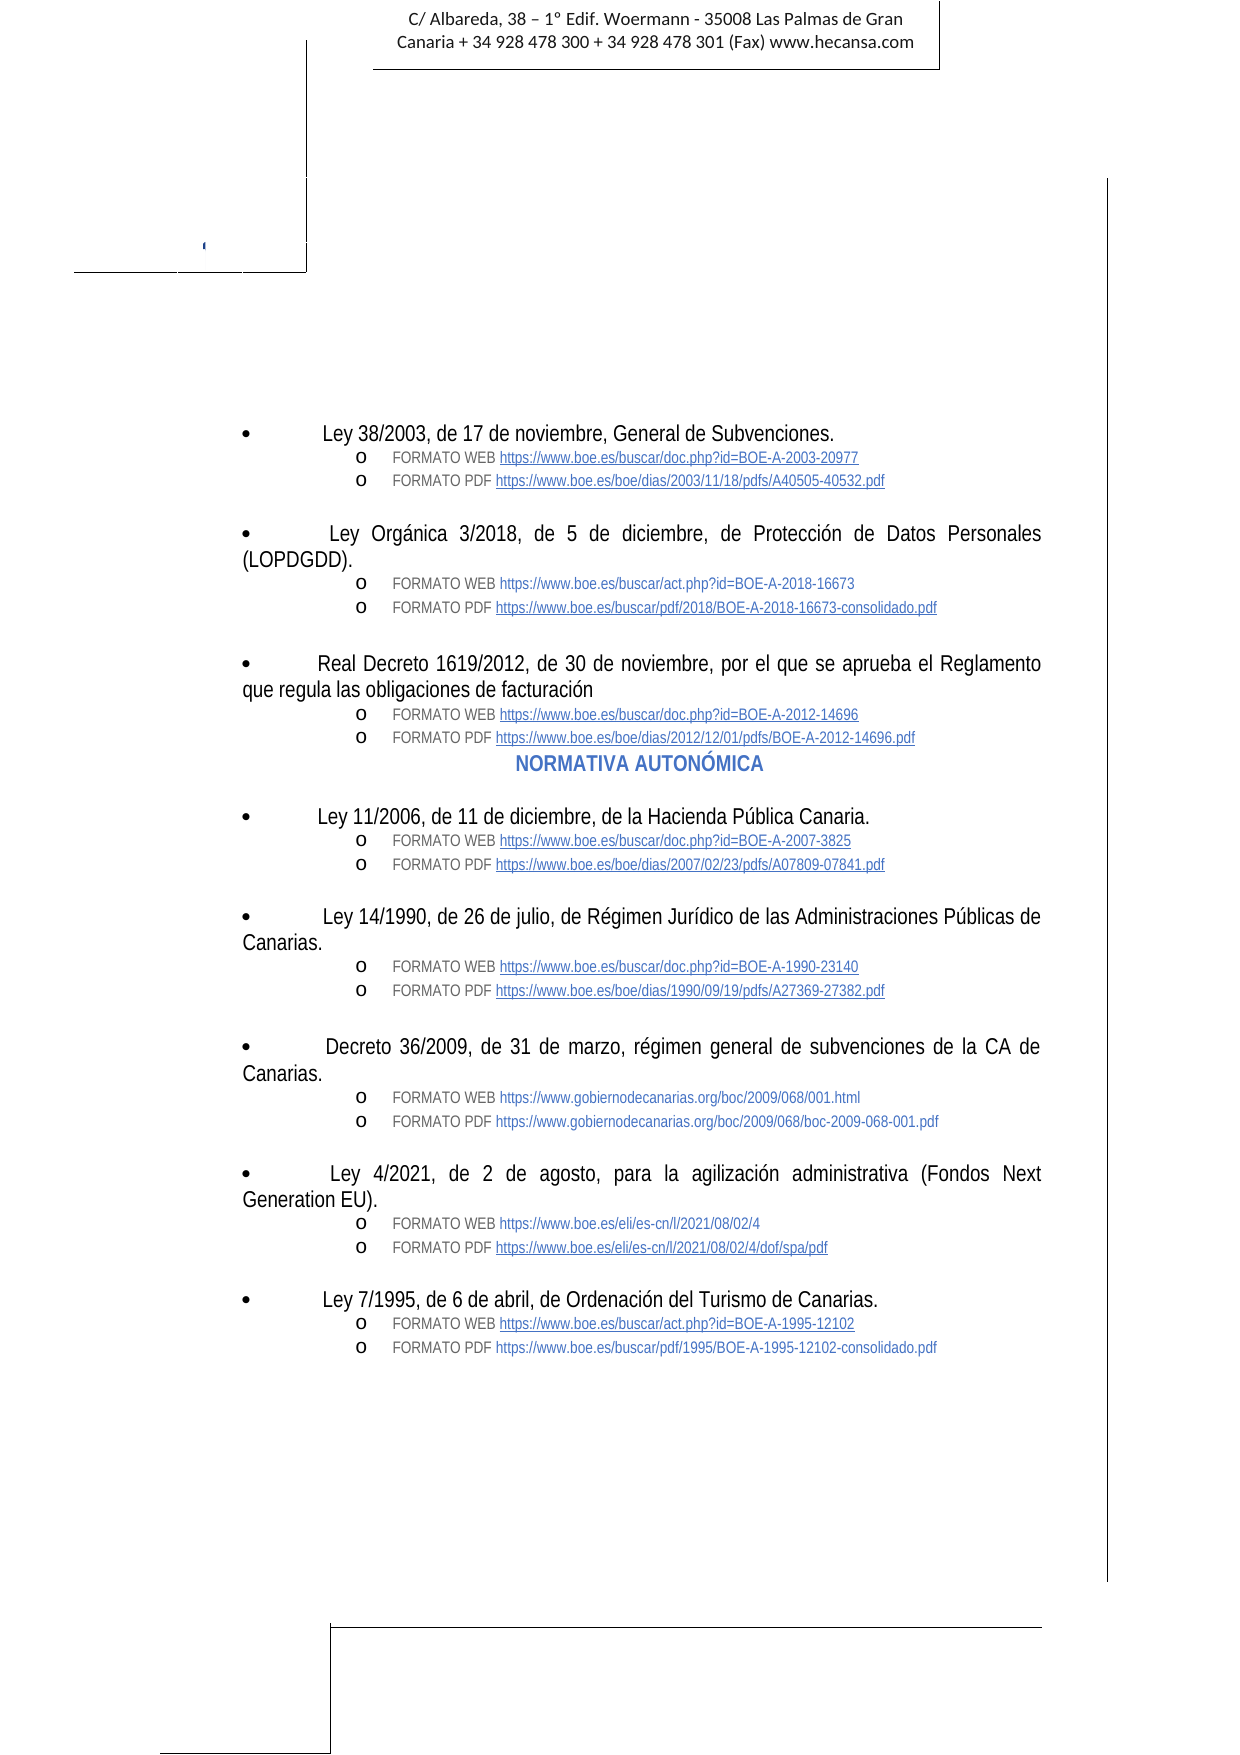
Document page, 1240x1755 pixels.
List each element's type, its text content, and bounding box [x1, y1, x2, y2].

list FORMATO WEB https://www.boe.es/buscar/act.php?id=BOE-A-1995-12102 [355, 1312, 1042, 1336]
list Ley 38/2003, de 17 de noviembre, General de Subvenciones. [242, 419, 1042, 446]
list FORMATO WEB https://www.gobiernodecanarias.org/boc/2009/068/001.html [355, 1086, 1042, 1109]
list FORMATO PDF https://www.boe.es/eli/es-cn/l/2021/08/02/4/dof/spa/pdf [355, 1236, 1042, 1259]
list Ley 4/2021, de 2 de agosto, para la agilización administrativa (Fondos Next Generation EU). [242, 1159, 1042, 1212]
list Real Decreto 1619/2012, de 30 de noviembre, por el que se aprueba el Reglamento que regula las obligaciones de facturación [242, 650, 1042, 703]
list FORMATO PDF https://www.boe.es/buscar/pdf/1995/BOE-A-1995-12102-consolidado.pdf [355, 1336, 1042, 1359]
list Ley 11/2006, de 11 de diciembre, de la Hacienda Pública Canaria. [242, 803, 1042, 829]
list FORMATO WEB https://www.boe.es/buscar/doc.php?id=BOE-A-1990-23140 [355, 955, 1042, 979]
list Ley Orgánica 3/2018, de 5 de diciembre, de Protección de Datos Personales (LOPDGDD). [242, 519, 1042, 572]
list Ley 14/1990, de 26 de julio, de Régimen Jurídico de las Administraciones Públicas de Canarias. [242, 903, 1042, 955]
list FORMATO PDF https://www.boe.es/boe/dias/1990/09/19/pdfs/A27369-27382.pdf [355, 979, 1042, 1003]
list FORMATO WEB https://www.boe.es/eli/es-cn/l/2021/08/02/4 [355, 1212, 1042, 1236]
list FORMATO PDF https://www.gobiernodecanarias.org/boc/2009/068/boc-2009-068-001.pdf [355, 1109, 1042, 1133]
list FORMATO PDF https://www.boe.es/boe/dias/2007/02/23/pdfs/A07809-07841.pdf [355, 853, 1042, 876]
text NORMATIVA AUTONÓMICA [242, 750, 1042, 776]
list FORMATO PDF https://www.boe.es/buscar/pdf/2018/BOE-A-2018-16673-consolidado.pdf [355, 596, 1042, 619]
list Decreto 36/2009, de 31 de marzo, régimen general de subvenciones de la CA de Canarias. [242, 1033, 1042, 1086]
list FORMATO WEB https://www.boe.es/buscar/act.php?id=BOE-A-2018-16673 [355, 572, 1042, 596]
list FORMATO WEB https://www.boe.es/buscar/doc.php?id=BOE-A-2012-14696 [355, 703, 1042, 726]
list FORMATO WEB https://www.boe.es/buscar/doc.php?id=BOE-A-2003-20977 [355, 446, 1042, 469]
list FORMATO WEB https://www.boe.es/buscar/doc.php?id=BOE-A-2007-3825 [355, 829, 1042, 853]
list FORMATO PDF https://www.boe.es/boe/dias/2003/11/18/pdfs/A40505-40532.pdf [355, 469, 1042, 493]
list FORMATO PDF https://www.boe.es/boe/dias/2012/12/01/pdfs/BOE-A-2012-14696.pdf [355, 726, 1042, 750]
list Ley 7/1995, de 6 de abril, de Ordenación del Turismo de Canarias. [242, 1286, 1042, 1312]
